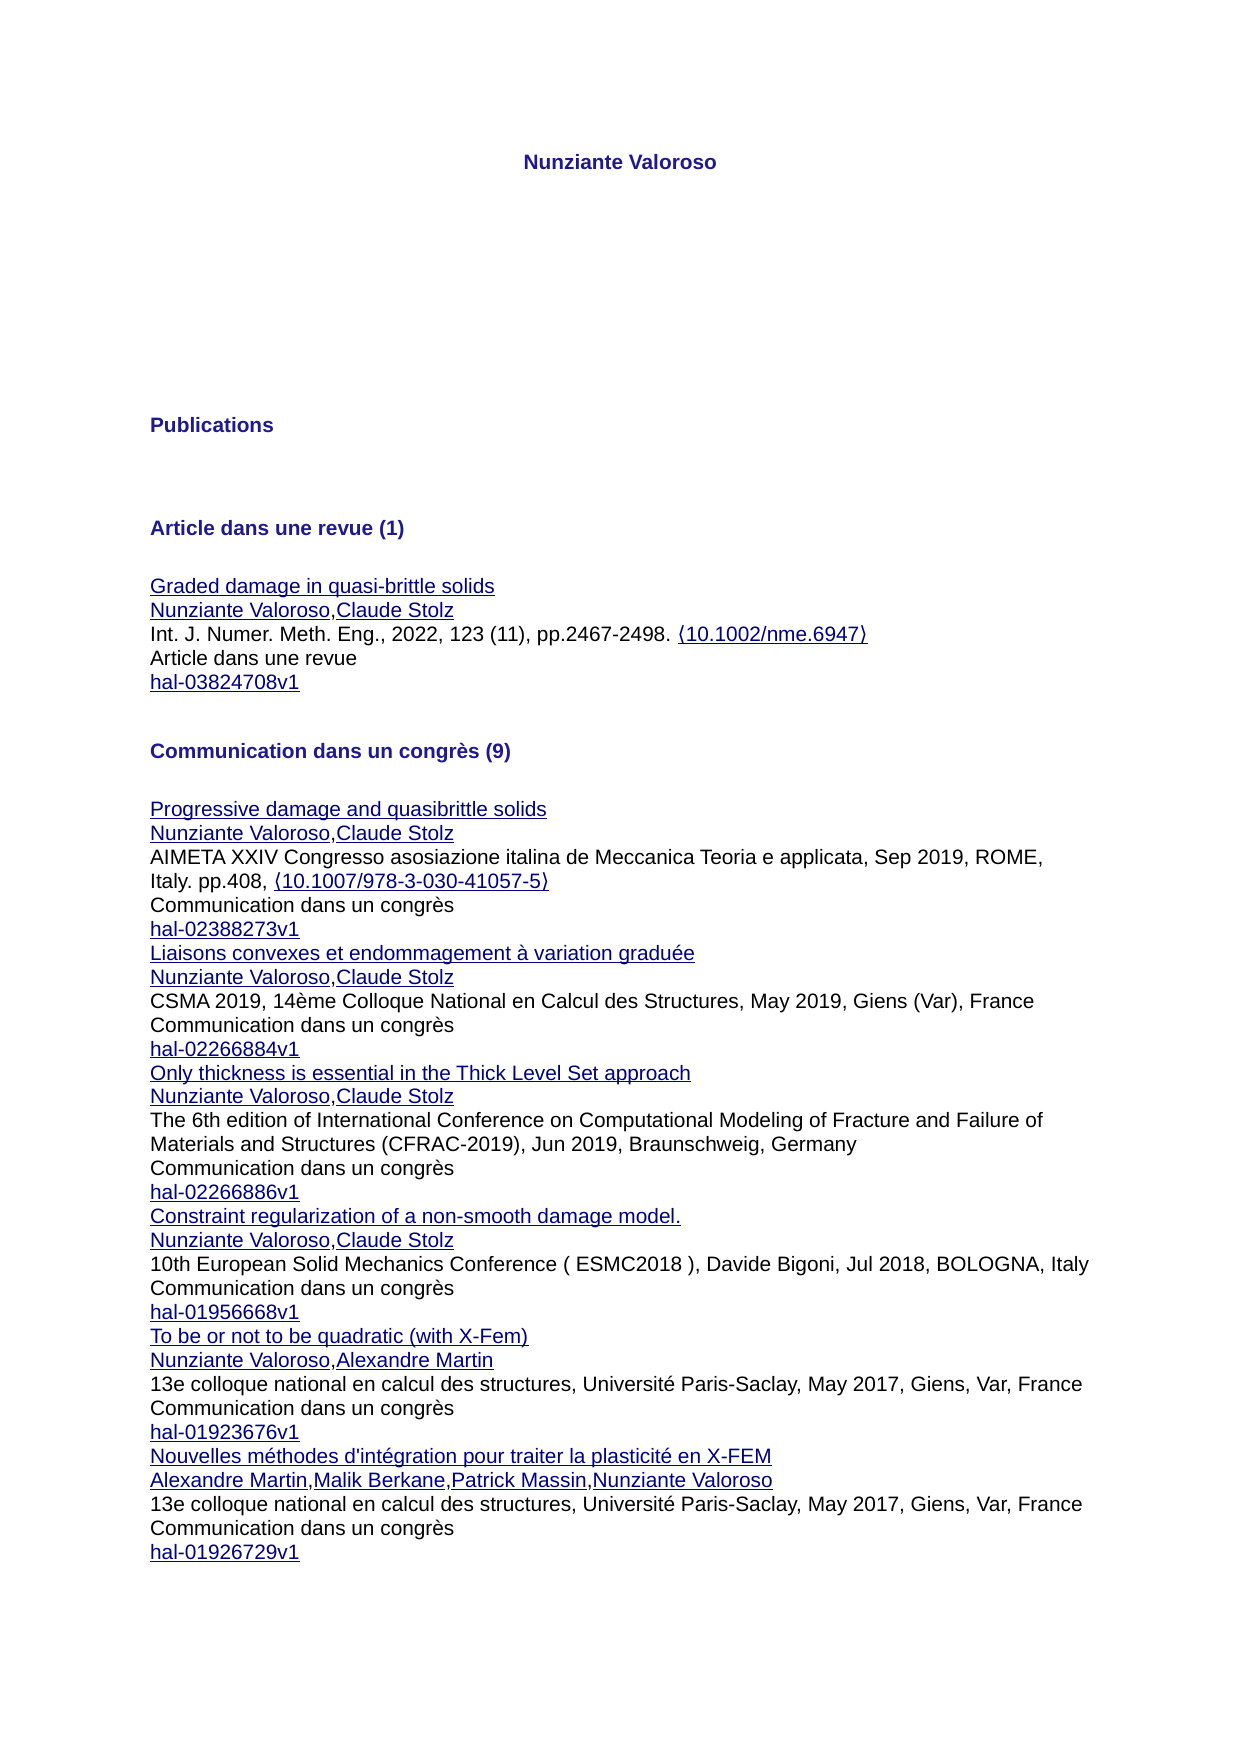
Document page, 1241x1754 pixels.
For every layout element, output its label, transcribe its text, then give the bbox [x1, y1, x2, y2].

subtitle Publications [150, 412, 1090, 436]
subtitle Article dans une revue (1) [150, 516, 1090, 539]
table_cell Only thickness is essential in the Thick Level Set approach Nunziante Valoroso,Claude Stolz The 6th edition of International Conference on Computational Modeling of Fracture and Failure of Materials and Structures (CFRAC-2019), Jun 2019, Braunschweig, Germany Communication dans un congrès hal-02266886v1 [150, 1060, 1090, 1204]
table_header Graded damage in quasi‐brittle solids Nunziante Valoroso,Claude Stolz Int. J. Numer. Meth. Eng., 2022, 123 (11), pp.2467-2498. ⟨10.1002/nme.6947⟩ Article dans une revue hal-03824708v1 [150, 574, 1090, 694]
table_cell To be or not to be quadratic (with X-Fem) Nunziante Valoroso,Alexandre Martin 13e colloque national en calcul des structures, Université Paris-Saclay, May 2017, Giens, Var, France Communication dans un congrès hal-01923676v1 [150, 1324, 1090, 1444]
table_cell Liaisons convexes et endommagement à variation graduée Nunziante Valoroso,Claude Stolz CSMA 2019, 14ème Colloque National en Calcul des Structures, May 2019, Giens (Var), France Communication dans un congrès hal-02266884v1 [150, 941, 1090, 1060]
subtitle Communication dans un congrès (9) [150, 738, 1090, 762]
subtitle Nunziante Valoroso [150, 150, 1090, 174]
table_cell Constraint regularization of a non-smooth damage model. Nunziante Valoroso,Claude Stolz 10th European Solid Mechanics Conference ( ESMC2018 ), Davide Bigoni, Jul 2018, BOLOGNA, Italy Communication dans un congrès hal-01956668v1 [150, 1204, 1090, 1324]
table_header Progressive damage and quasibrittle solids Nunziante Valoroso,Claude Stolz AIMETA XXIV Congresso asosiazione italina de Meccanica Teoria e applicata, Sep 2019, ROME, Italy. pp.408, ⟨10.1007/978-3-030-41057-5⟩ Communication dans un congrès hal-02388273v1 [150, 797, 1090, 941]
table_cell Nouvelles méthodes d'intégration pour traiter la plasticité en X-FEM Alexandre Martin,Malik Berkane,Patrick Massin,Nunziante Valoroso 13e colloque national en calcul des structures, Université Paris-Saclay, May 2017, Giens, Var, France Communication dans un congrès hal-01926729v1 [150, 1444, 1090, 1563]
